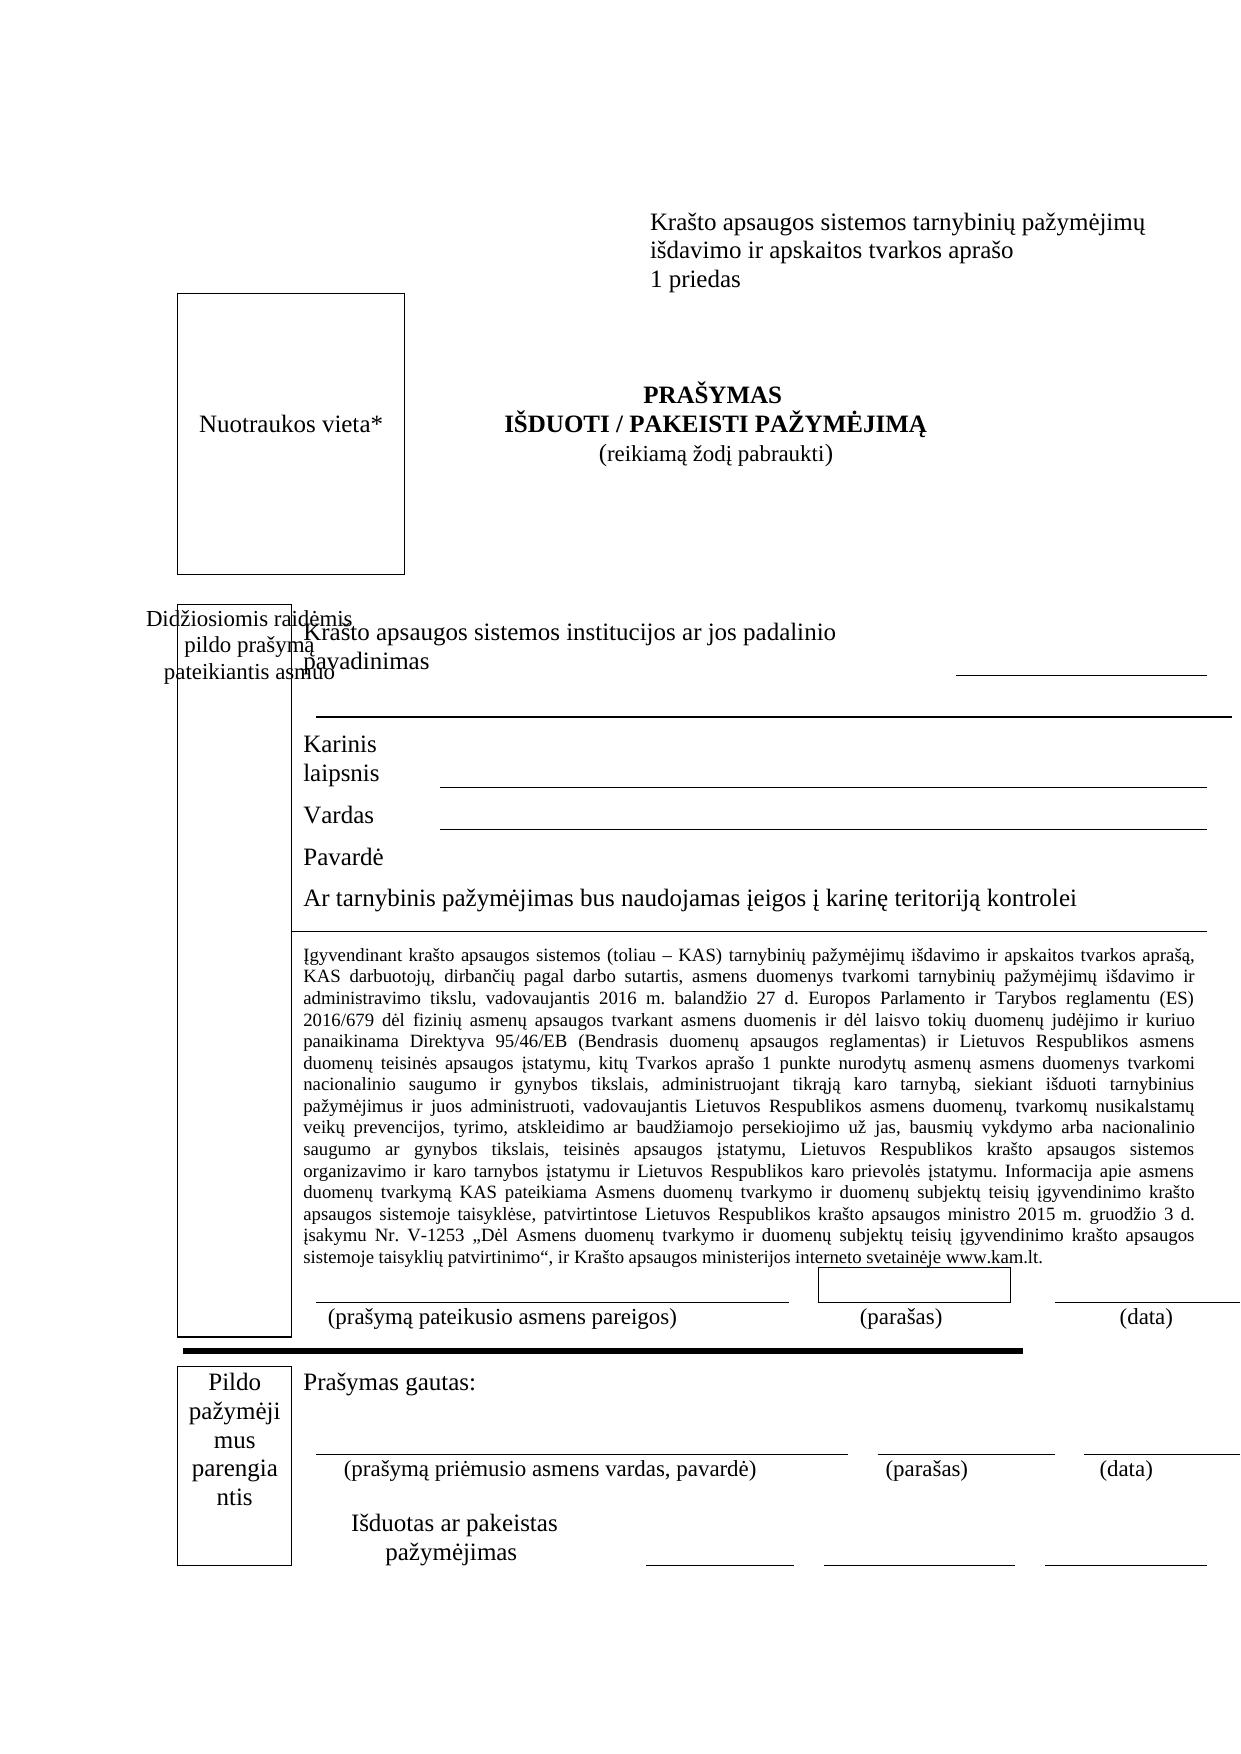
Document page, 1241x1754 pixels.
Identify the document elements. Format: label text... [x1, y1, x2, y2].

table_cell [1055, 1410, 1084, 1454]
table_cell (parašas) [838, 1454, 1015, 1495]
text išdavimo ir apskaitos tvarkos aprašo [177, 235, 1181, 264]
text 1 priedas [177, 264, 1181, 293]
table_cell Įgyvendinant krašto apsaugos sistemos (toliau – KAS) tarnybinių pažymėjimų išdavimo ir apskaitos tvarkos aprašą, KAS darbuotojų, dirbančių pagal darbo sutartis, asmens duomenys tvarkomi tarnybinių pažymėjimų išdavimo ir administravimo tikslu, vadovaujantis 2016 m. balandžio 27 d. Europos Parlamento ir Tarybos reglamentu (ES) 2016/679 dėl fizinių asmenų apsaugos tvarkant asmens duomenis ir dėl laisvo tokių duomenų judėjimo ir kuriuo panaikinama Direktyva 95/46/EB (Bendrasis duomenų apsaugos reglamentas) ir Lietuvos Respublikos asmens duomenų teisinės apsaugos įstatymu, kitų Tvarkos aprašo 1 punkte nurodytų asmenų asmens duomenys tvarkomi nacionalinio saugumo ir gynybos tikslais, administruojant tikrąją karo tarnybą, siekiant išduoti tarnybinius pažymėjimus ir juos administruoti, vadovaujantis Lietuvos Respublikos asmens duomenų, tvarkomų nusikalstamų veikų prevencijos, tyrimo, atskleidimo ar baudžiamojo persekiojimo už jas, bausmių vykdymo arba nacionalinio saugumo ar gynybos tikslais, teisinės apsaugos įstatymu, Lietuvos Respublikos krašto apsaugos sistemos organizavimo ir karo tarnybos įstatymu ir Lietuvos Respublikos karo prievolės įstatymu. Informacija apie asmens duomenų tvarkymą KAS pateikiama Asmens duomenų tvarkymo ir duomenų subjektų teisių įgyvendinimo krašto apsaugos sistemoje taisyklėse, patvirtintose Lietuvos Respublikos krašto apsaugos ministro 2015 m. gruodžio 3 d. įsakymu Nr. V-1253 „Dėl Asmens duomenų tvarkymo ir duomenų subjektų teisių įgyvendinimo krašto apsaugos sistemoje taisyklių patvirtinimo“, ir Krašto apsaugos ministerijos interneto svetainėje www.kam.lt. [292, 932, 1207, 1267]
table_header [956, 604, 1207, 674]
table_cell [440, 830, 1207, 870]
table_cell [1232, 931, 1240, 1267]
table_cell [1207, 870, 1232, 931]
table_header [1232, 604, 1240, 674]
table_cell [819, 1268, 1010, 1302]
table_cell [1207, 1455, 1240, 1495]
table_cell [1084, 1410, 1240, 1454]
table_cell [1015, 1455, 1045, 1495]
table_header [1207, 1366, 1240, 1410]
table_header [1045, 1366, 1207, 1410]
table_header [809, 1366, 838, 1410]
table_cell [1015, 1495, 1045, 1565]
table_cell [1207, 718, 1232, 787]
table_cell [1232, 675, 1240, 716]
table_cell [789, 1267, 818, 1302]
table_cell Ar tarnybinis pažymėjimas bus naudojamas įeigos į karinę teritoriją kontrolei [292, 870, 1207, 931]
table_cell [440, 788, 1207, 829]
table_cell [292, 1410, 316, 1454]
table_cell Vardas [292, 787, 439, 829]
table_header [631, 1366, 661, 1410]
table_header Prašymas gautas: [292, 1366, 631, 1410]
table_cell (data) [1045, 1454, 1207, 1495]
table_header Prašymas IŠDUOTI / PAKEISTI PAŽYMĖJIMĄ (reikiamą žodį pabraukti) [405, 293, 1204, 574]
table_cell [292, 675, 316, 716]
table_header [661, 1366, 809, 1410]
table_cell [809, 1455, 838, 1495]
table_cell (prašymą priėmusio asmens vardas, pavardė) [292, 1454, 809, 1495]
table_header Krašto apsaugos sistemos institucijos ar jos padalinio pavadinimas [292, 604, 956, 674]
table_cell [1207, 931, 1232, 1267]
table_cell [794, 1495, 823, 1565]
table_header Nuotraukos vieta* [178, 294, 404, 574]
table_cell [617, 1495, 646, 1565]
table_cell [1232, 716, 1240, 787]
table_cell [1055, 1267, 1240, 1302]
table_cell Pavardė [292, 829, 439, 870]
table_cell [1045, 1495, 1207, 1565]
table_cell (prašymą pateikusio asmens pareigos) (parašas) (data) [316, 1302, 1240, 1336]
table_cell [292, 1267, 316, 1302]
table_cell [878, 1410, 1055, 1454]
table_header Didžiosiomis raidėmis pildo prašymą pateikiantis asmuo [178, 605, 291, 1336]
table_cell Išduotas ar pakeistas pažymėjimas [292, 1495, 617, 1565]
table_cell [316, 1410, 848, 1454]
table_cell [848, 1410, 877, 1454]
table_cell [1011, 1267, 1055, 1302]
table_cell [1207, 829, 1232, 870]
table_cell [292, 1302, 316, 1336]
table_cell [1232, 870, 1240, 931]
table_cell [646, 1495, 794, 1565]
table_header [1207, 604, 1232, 674]
table_cell [316, 1267, 789, 1302]
table_cell [1232, 829, 1240, 870]
table_header [1015, 1366, 1045, 1410]
table_cell [316, 675, 1232, 716]
table_cell [1232, 787, 1240, 829]
table_cell [1207, 1495, 1240, 1565]
table_cell [824, 1495, 1015, 1565]
table_cell [440, 718, 1207, 787]
table_cell [1207, 787, 1232, 829]
table_header Pildo pažymėjimus parengiantis [178, 1367, 291, 1565]
table_cell Karinis laipsnis [292, 716, 439, 787]
table_header [838, 1366, 1015, 1410]
text Krašto apsaugos sistemos tarnybinių pažymėjimų [177, 207, 1181, 235]
